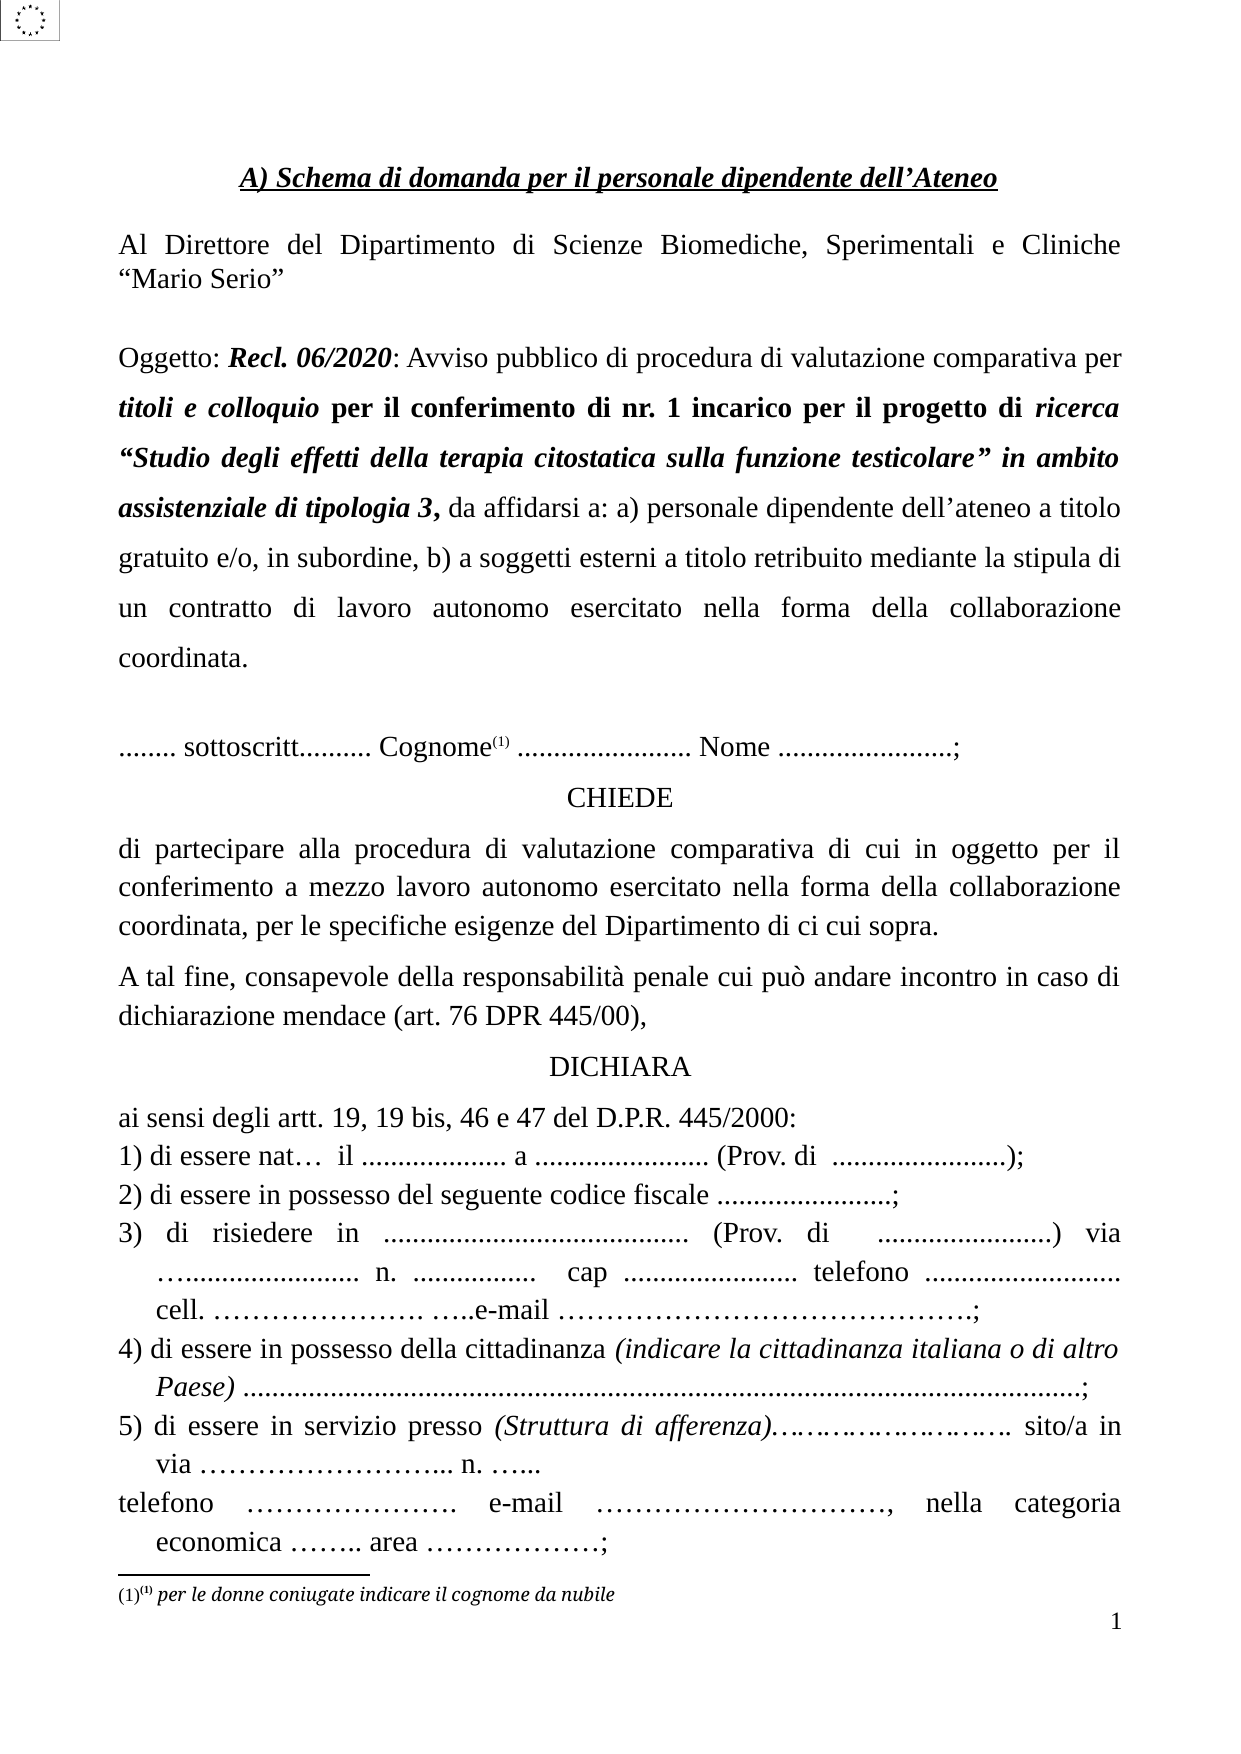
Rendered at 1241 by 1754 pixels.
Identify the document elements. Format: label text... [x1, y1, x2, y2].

text Al Direttore del Dipartimento di Scienze Biomediche, Sperimentali e Cliniche “Mario Serio” [118, 227, 1122, 294]
text di partecipare alla procedura di valutazione comparativa di cui in oggetto per il conferimento a mezzo lavoro autonomo esercitato nella forma della collaborazione coordinata, per le specifiche esigenze del Dipartimento di ci cui sopra. [118, 831, 1122, 942]
text 3) di risiedere in .......................................... (Prov. di ........................) via …........................ n. ................. cap ........................ telefono ........................... cell. …………………. …..e-mail …………………………………….; [118, 1215, 1122, 1326]
text ai sensi degli artt. 19, 19 bis, 46 e 47 del D.P.R. 445/2000: [118, 1100, 1121, 1133]
text A) Schema di domanda per il personale dipendente dell’Ateneo [118, 160, 1122, 194]
text 5) di essere in servizio presso (Struttura di afferenza)………………………. sito/a in via ……………………... n. …... [118, 1408, 1122, 1480]
text ........ sottoscritt.......... Cognome ........................ Nome ........................; [118, 729, 1122, 762]
text (1) per le donne coniugate indicare il cognome da nubile [118, 1581, 1122, 1606]
picture [0, 0, 60, 41]
text Oggetto: Recl. 06/2020: Avviso pubblico di procedura di valutazione comparativa per titoli e colloquio per il conferimento di nr. 1 incarico per il progetto di ricerca “Studio degli effetti della terapia citostatica sulla funzione testicolare” in ambito assistenziale di tipologia 3, da affidarsi a: a) personale dipendente dell’ateneo a titolo gratuito e/o, in subordine, b) a soggetti esterni a titolo retribuito mediante la stipula di un contratto di lavoro autonomo esercitato nella forma della collaborazione coordinata. [118, 328, 1122, 678]
text CHIEDE [118, 780, 1122, 813]
text 4) di essere in possesso della cittadinanza (indicare la cittadinanza italiana o di altro Paese) ...................................................................................................................; [118, 1331, 1122, 1403]
text A tal fine, consapevole della responsabilità penale cui può andare incontro in caso di dichiarazione mendace (art. 76 DPR 445/00), [118, 959, 1122, 1031]
text 2) di essere in possesso del seguente codice fiscale ........................; [118, 1177, 1122, 1210]
text 1) di essere nat… il .................... a ........................ (Prov. di ........................); [118, 1138, 1122, 1172]
text DICHIARA [118, 1049, 1122, 1082]
text telefono …………………. e-mail …………………………, nella categoria economica …….. area ………………; [118, 1485, 1122, 1557]
